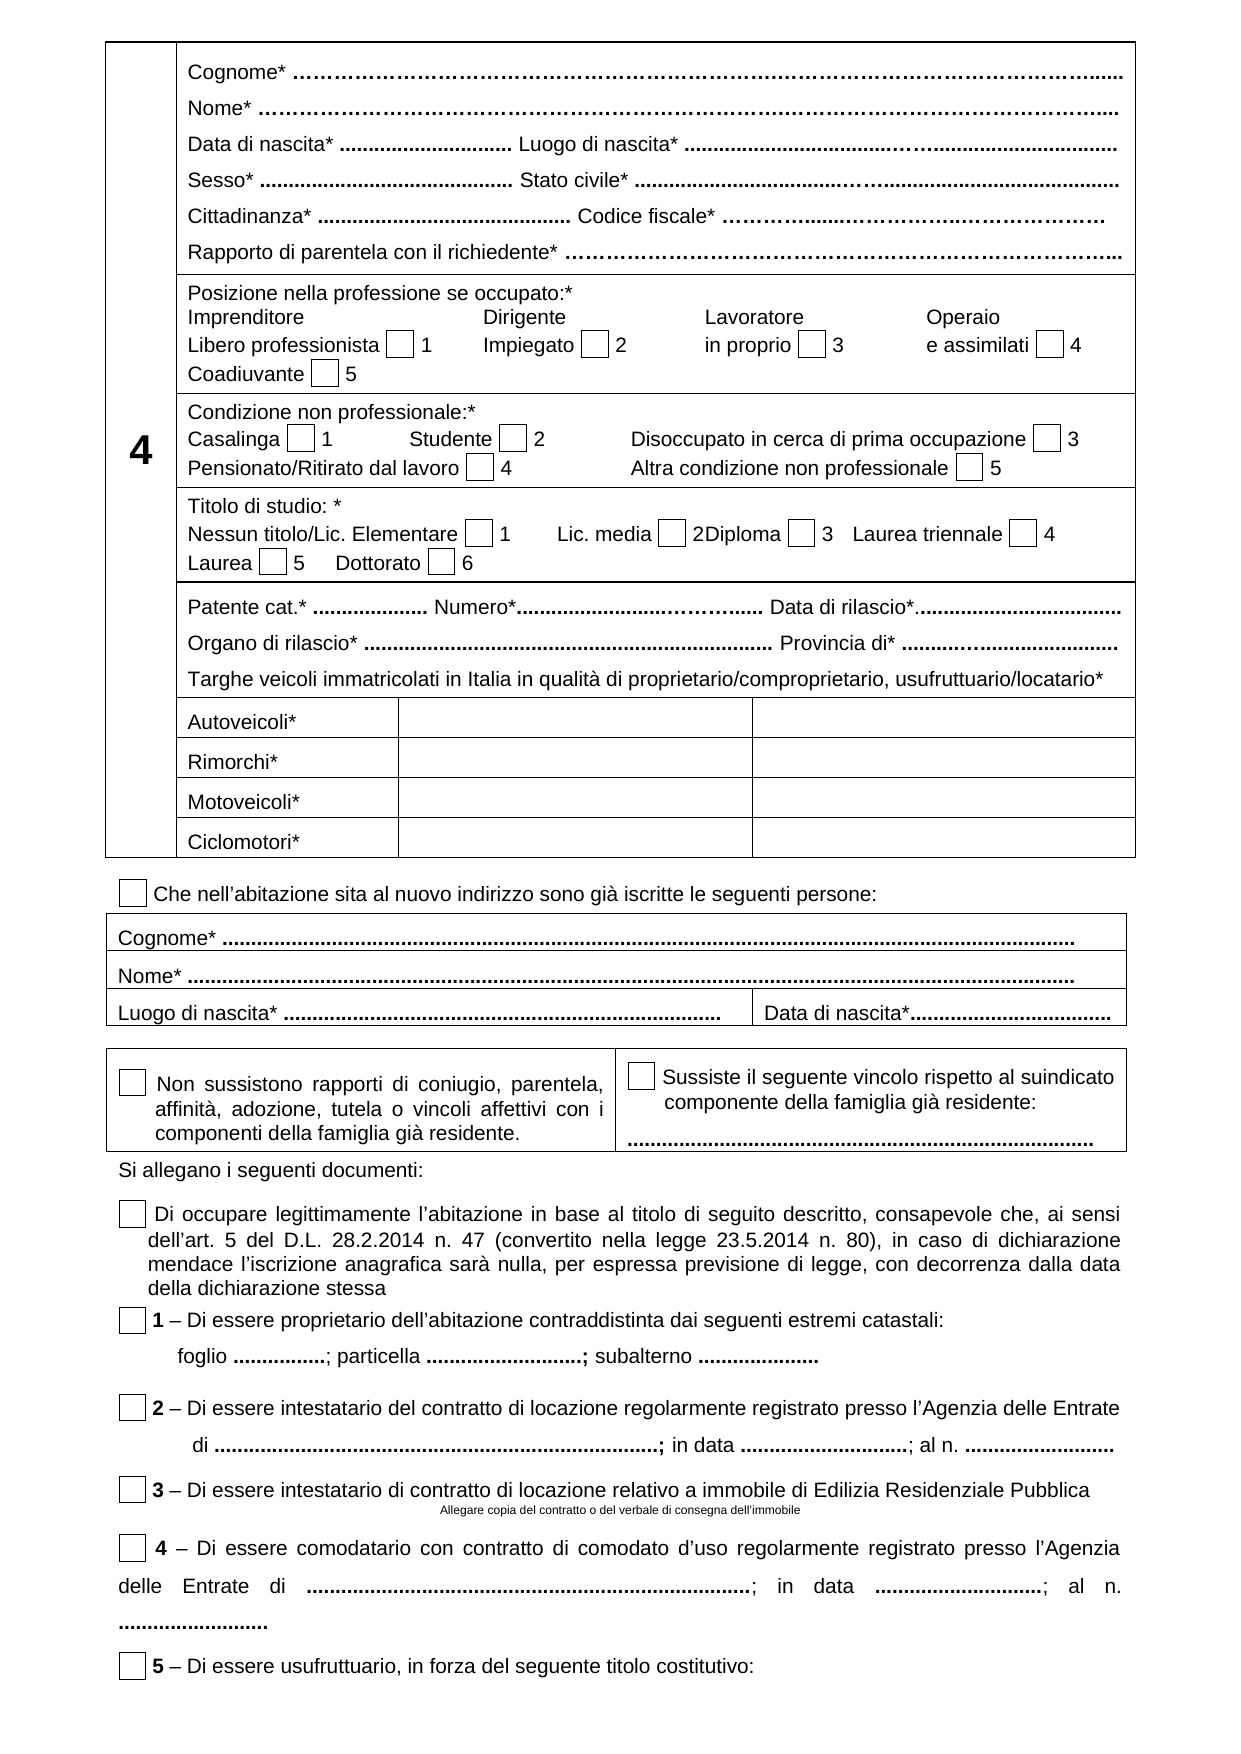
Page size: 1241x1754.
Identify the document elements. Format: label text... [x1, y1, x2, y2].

table_cell [753, 818, 1135, 857]
table_cell Condizione non professionale:* Casalinga 1 Studente 2 Disoccupato in cerca di prima occupazione 3 Pensionato/Ritirato dal lavoro 4 Altra condizione non professionale 5 [177, 394, 1135, 487]
table_cell [753, 698, 1135, 737]
table_cell Posizione nella professione se occupato:* Imprenditore Dirigente Lavoratore Operaio Libero professionista 1 Impiegato 2 in proprio 3 e assimilati 4 Coadiuvante 5 [177, 275, 1135, 393]
text 5 – Di essere usufruttuario, in forza del seguente titolo costitutivo: [118, 1651, 1122, 1680]
table_header Sussiste il seguente vincolo rispetto al suindicato componente della famiglia già residente: ................................................................................. [616, 1049, 1126, 1151]
table_header 4 [106, 43, 176, 857]
table_cell [399, 738, 752, 777]
text 2 – Di essere intestatario del contratto di locazione regolarmente registrato presso l’Agenzia delle Entrate di .............................................................................; in data .............................; al n. .......................... [118, 1393, 1122, 1457]
text Che nell’abitazione sita al nuovo indirizzo sono già iscritte le seguenti persone: [118, 878, 1122, 907]
table_cell Rimorchi* [177, 738, 398, 777]
table_header Cognome* .................................................................................................................................................... [107, 914, 1126, 950]
table_cell Data di nascita*................................... [753, 989, 1126, 1025]
text foglio ................; particella ...........................; subalterno ..................... [118, 1344, 1122, 1368]
table_cell Titolo di studio: * Nessun titolo/Lic. Elementare 1 Lic. media 2 Diploma 3 Laurea triennale 4 Laurea 5 Dottorato 6 [177, 488, 1135, 581]
table_header Non sussistono rapporti di coniugio, parentela, affinità, adozione, tutela o vincoli affettivi con i componenti della famiglia già residente. [107, 1049, 615, 1151]
table_cell [753, 778, 1135, 817]
table_cell [753, 738, 1135, 777]
text 1 – Di essere proprietario dell’abitazione contraddistinta dai seguenti estremi catastali: [118, 1306, 1122, 1334]
table_cell Luogo di nascita* ............................................................................ [107, 989, 752, 1025]
table_header Cognome* …………………………………………………………….………………………………………...... Nome* ………………………………………………………………….……………………………………….... Data di nascita* .............................. Luogo di nascita* ....................................……................................ Sesso* ............................................ Stato civile* ....................................……......................................... Cittadinanza* ............................................ Codice fiscale* ………….......……………..………………… Rapporto di parentela con il richiedente* ……………………………………………………………………... [177, 43, 1135, 274]
text Di occupare legittimamente l’abitazione in base al titolo di seguito descritto, consapevole che, ai sensi dell’art. 5 del D.L. 28.2.2014 n. 47 (convertito nella legge 23.5.2014 n. 80), in caso di dichiarazione mendace l’iscrizione anagrafica sarà nulla, per espressa previsione di legge, con decorrenza dalla data della dichiarazione stessa [118, 1199, 1122, 1300]
table_cell Nome* .......................................................................................................................................................... [107, 951, 1126, 988]
table_cell Patente cat.* .................... Numero*..........................………...... Data di rilascio*.................................... Organo di rilascio* ....................................................................... Provincia di* ..........…........................ Targhe veicoli immatricolati in Italia in qualità di proprietario/comproprietario, usufruttuario/locatario* [177, 583, 1135, 697]
table_cell [399, 698, 752, 737]
text Si allegano i seguenti documenti: [118, 1157, 1122, 1181]
text Allegare copia del contratto o del verbale di consegna dell’immobile [118, 1503, 1122, 1527]
table_cell [399, 778, 752, 817]
text 3 – Di essere intestatario di contratto di locazione relativo a immobile di Edilizia Residenziale Pubblica [118, 1475, 1122, 1503]
table_cell Motoveicoli* [177, 778, 398, 817]
table_cell Ciclomotori* [177, 818, 398, 857]
table_cell Autoveicoli* [177, 698, 398, 737]
table_cell [399, 818, 752, 857]
text 4 – Di essere comodatario con contratto di comodato d’uso regolarmente registrato presso l’Agenzia delle Entrate di .............................................................................; in data .............................; al n. .......................... [118, 1533, 1122, 1633]
